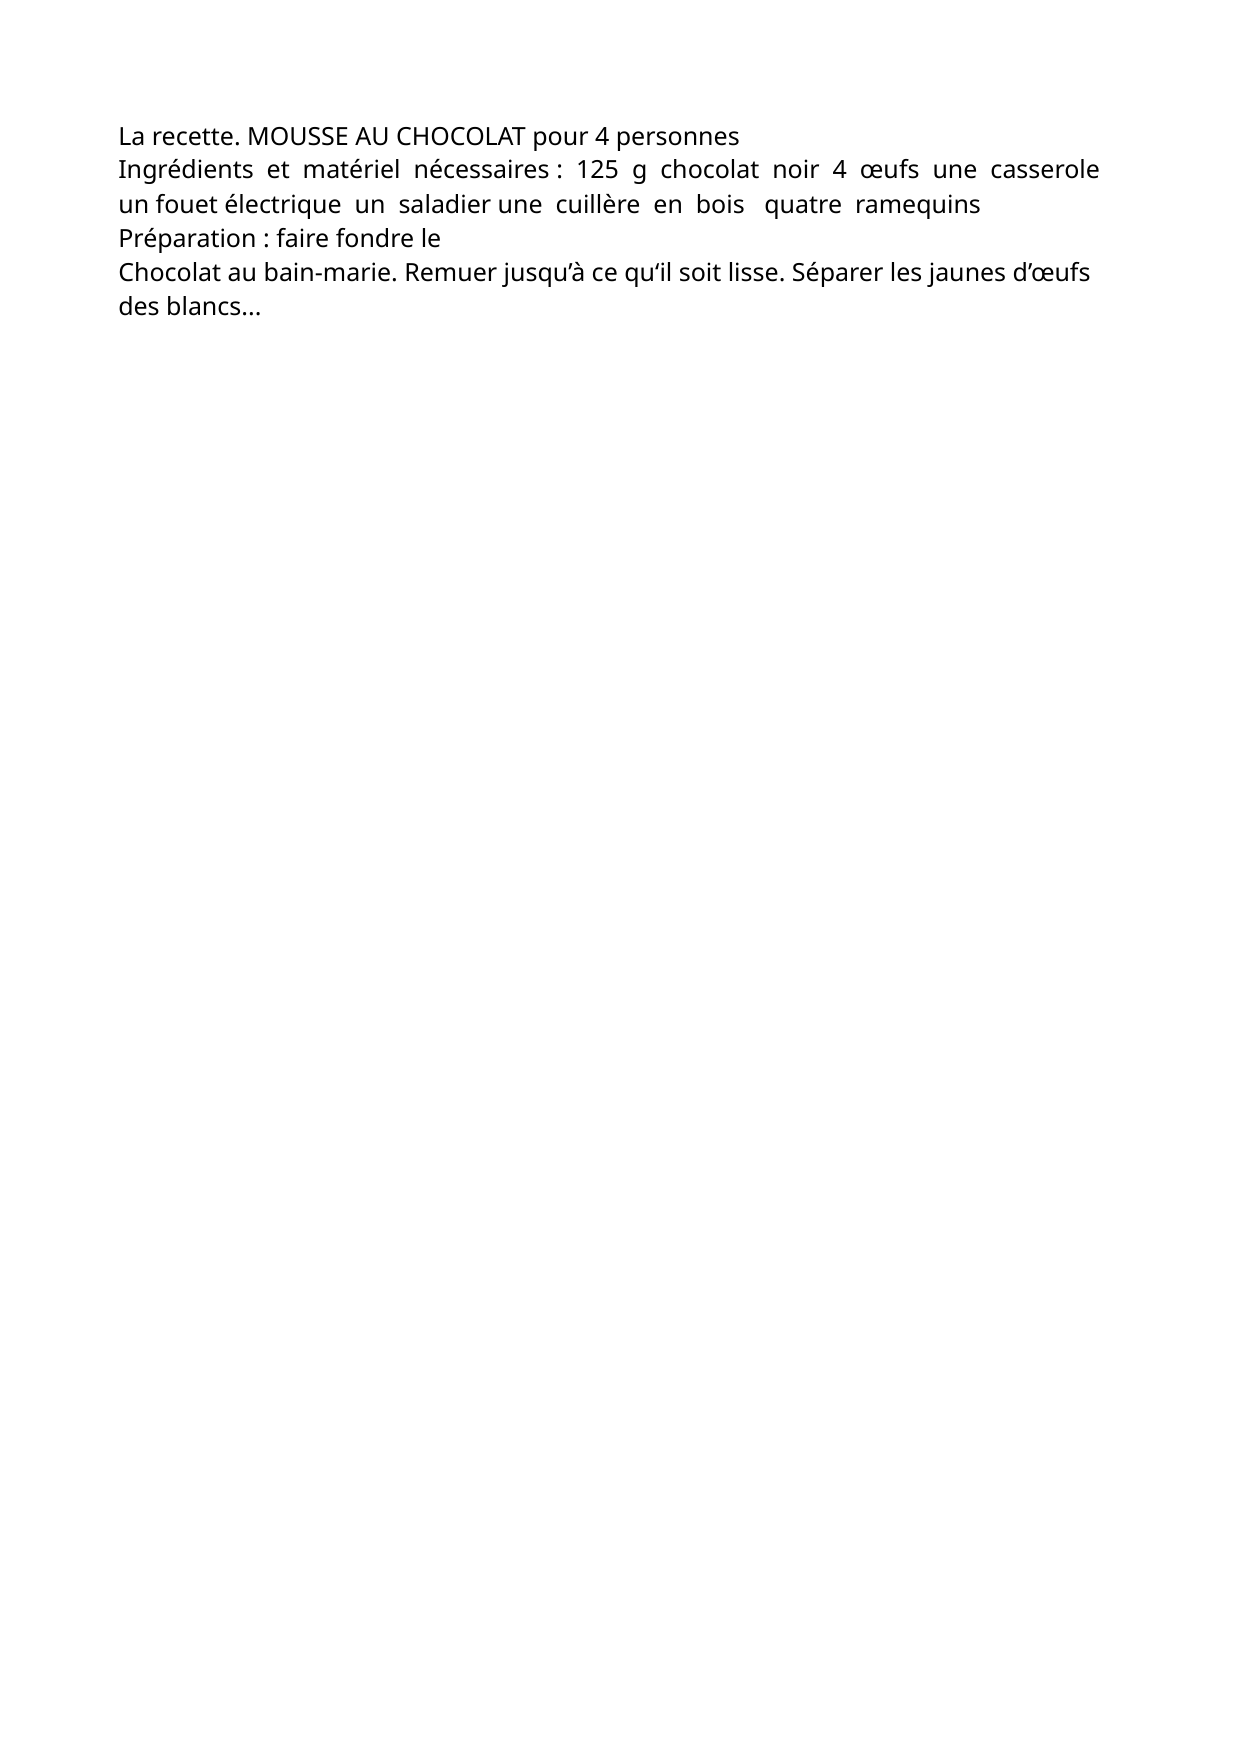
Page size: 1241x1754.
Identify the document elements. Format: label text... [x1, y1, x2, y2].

text La recette. MOUSSE AU CHOCOLAT pour 4 personnes [118, 118, 1122, 152]
text Chocolat au bain-marie. Remuer jusqu’à ce qu‘il soit lisse. Séparer les jaunes d’œufs des blancs... [118, 254, 1122, 322]
text Ingrédients et matériel nécessaires : 125 g chocolat noir 4 œufs une casserole un fouet électrique un saladier une cuillère en bois quatre ramequins Préparation : faire fondre le [118, 152, 1122, 254]
